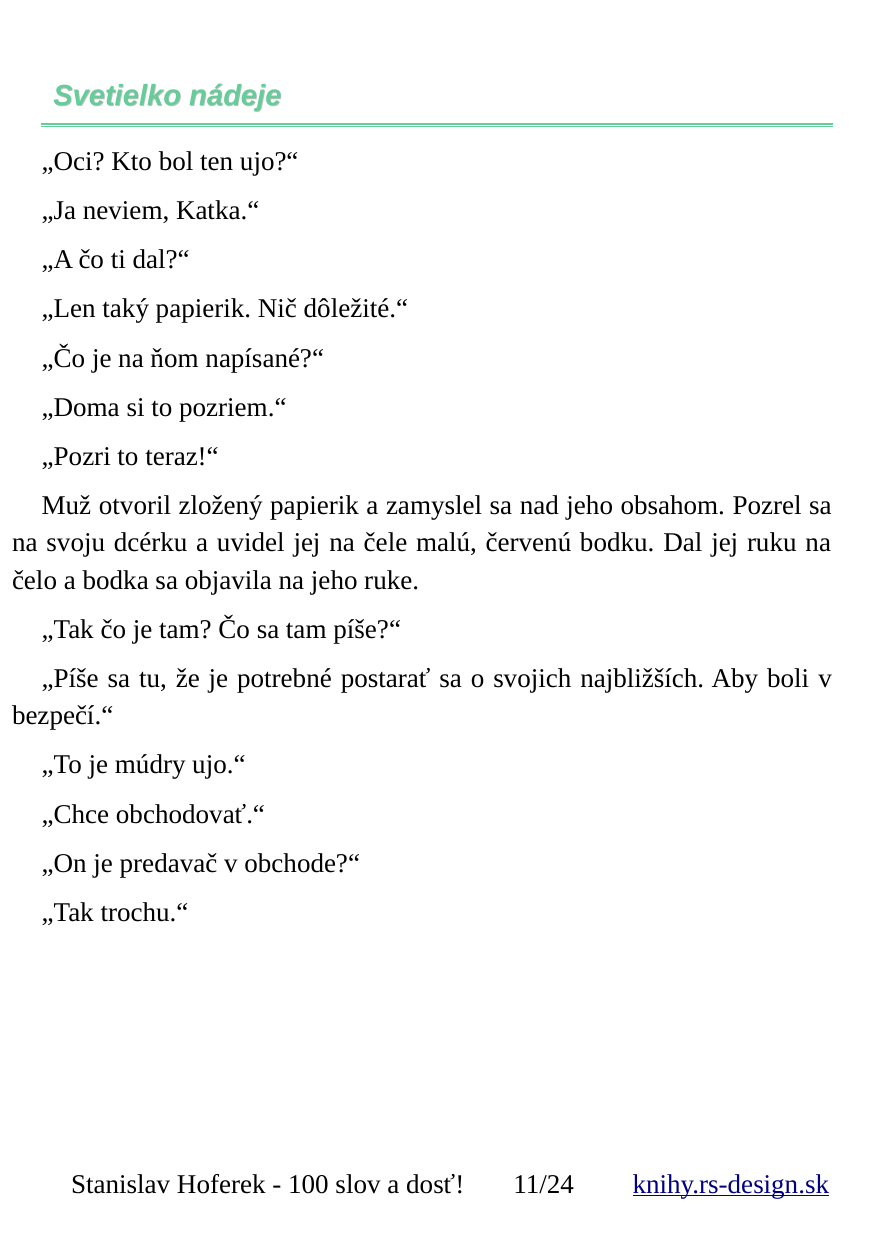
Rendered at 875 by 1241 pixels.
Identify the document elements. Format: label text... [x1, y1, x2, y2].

text „To je múdry ujo.“ [12, 749, 833, 780]
text „Chce obchodovať.“ [12, 798, 833, 829]
text „Len taký papierik. Nič dôležité.“ [12, 293, 833, 324]
text Muž otvoril zložený papierik a zamyslel sa nad jeho obsahom. Pozrel sa na svoju dcérku a uvidel jej na čele malú, červenú bodku. Dal jej ruku na čelo a bodka sa objavila na jeho ruke. [12, 489, 833, 595]
text „Čo je na ňom napísané?“ [12, 342, 833, 373]
text „Ja neviem, Katka.“ [12, 194, 833, 225]
text „On je predavač v obchode?“ [12, 847, 833, 878]
text „Doma si to pozriem.“ [12, 391, 833, 422]
text „Píše sa tu, že je potrebné postarať sa o svojich najbližších. Aby boli v bezpečí.“ [12, 662, 833, 731]
text „Tak čo je tam? Čo sa tam píše?“ [12, 613, 833, 644]
text „Tak trochu.“ [12, 896, 833, 927]
subtitle Svetielko nádeje [41, 66, 833, 123]
text „Oci? Kto bol ten ujo?“ [12, 145, 833, 176]
text „A čo ti dal?“ [12, 243, 833, 274]
text „Pozri to teraz!“ [12, 440, 833, 471]
